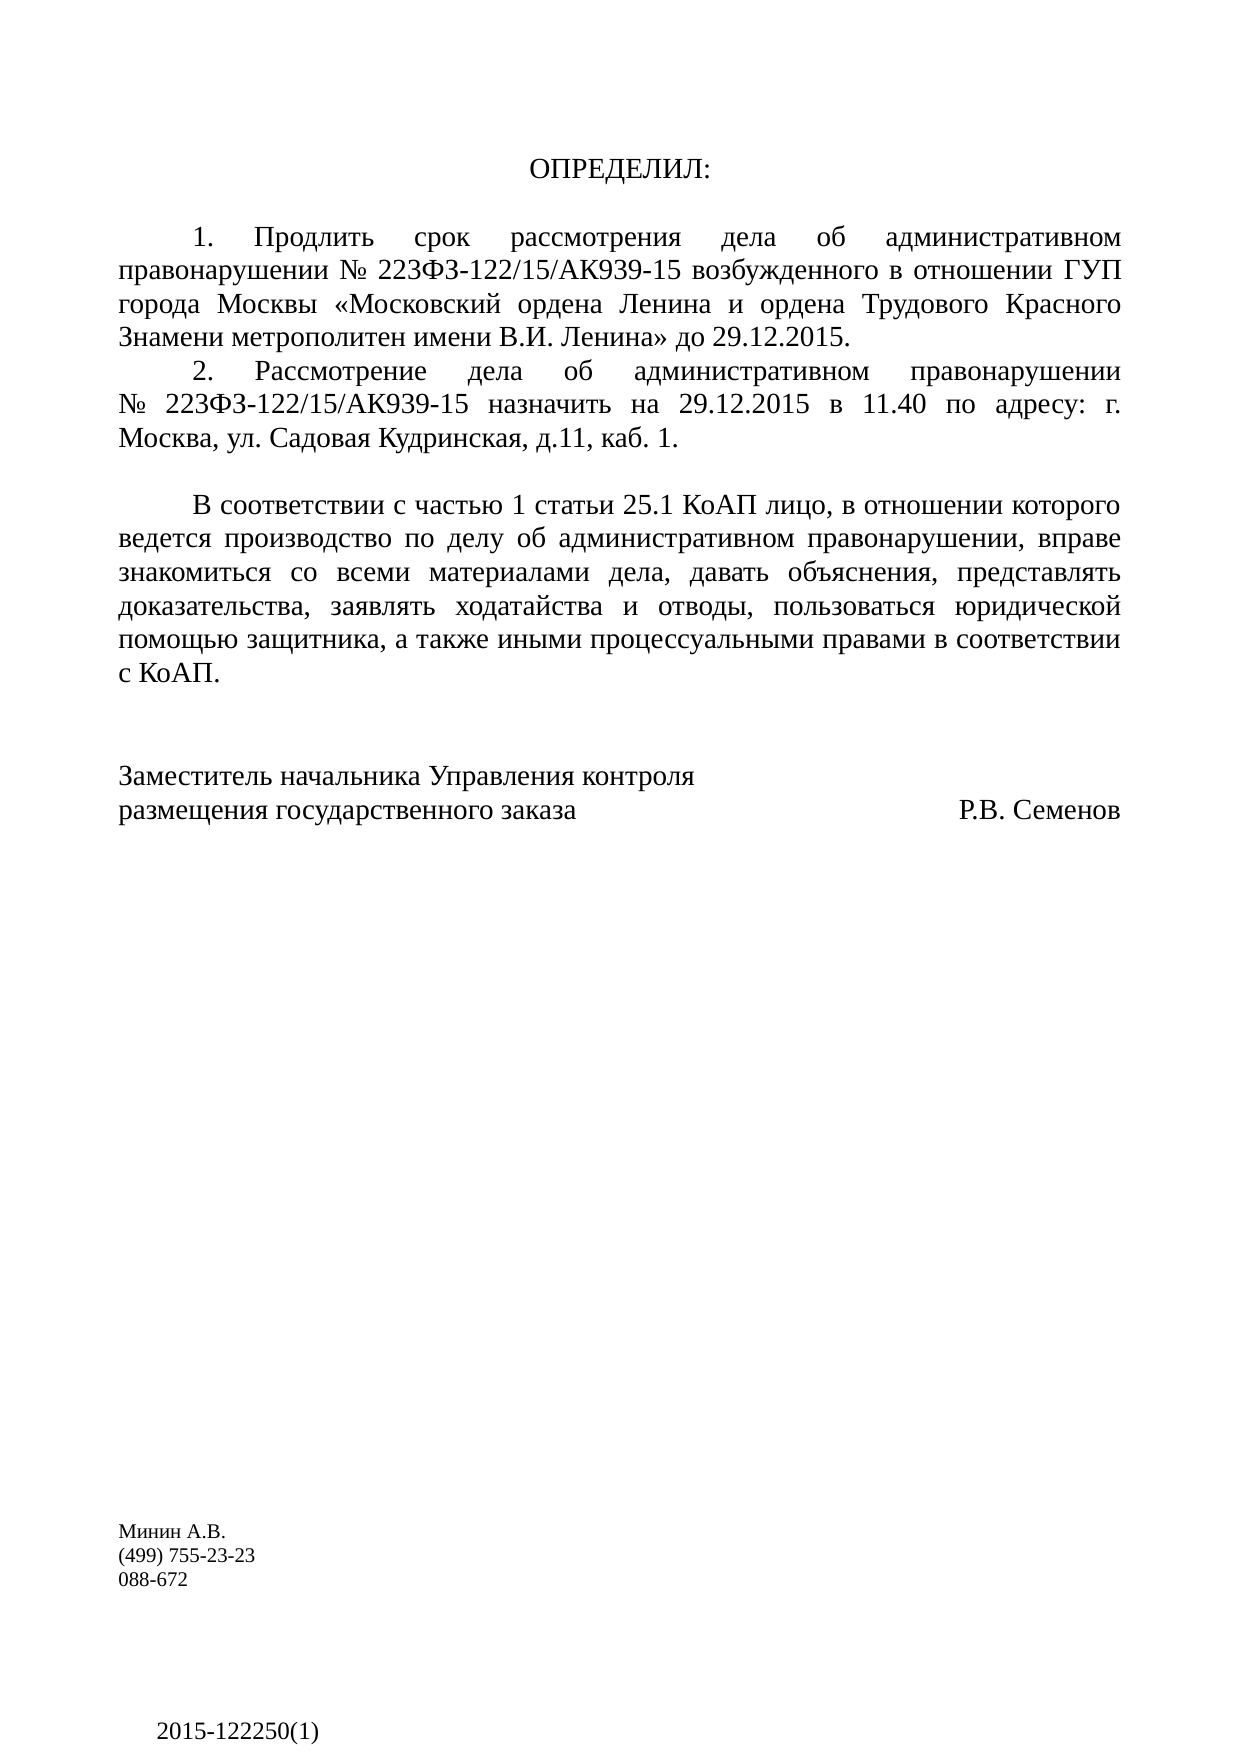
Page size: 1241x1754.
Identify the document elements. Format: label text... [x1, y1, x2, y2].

text ОПРЕДЕЛИЛ: [118, 152, 1122, 185]
text 2. Рассмотрение дела об административном правонарушении № 223ФЗ-122/15/АК939-15 назначить на 29.12.2015 в 11.40 по адресу: г. Москва, ул. Садовая Кудринская, д.11, каб. 1. [118, 353, 1122, 453]
text В соответствии с частью 1 статьи 25.1 КоАП лицо, в отношении которого ведется производство по делу об административном правонарушении, вправе знакомиться со всеми материалами дела, давать объяснения, представлять доказательства, заявлять ходатайства и отводы, пользоваться юридической помощью защитника, а также иными процессуальными правами в соответствии с КоАП. [118, 487, 1122, 688]
text 088-672 [118, 1567, 1122, 1591]
text 1. Продлить срок рассмотрения дела об административном правонарушении № 223ФЗ-122/15/АК939-15 возбужденного в отношении ГУП города Москвы «Московский ордена Ленина и ордена Трудового Красного Знамени метрополитен имени В.И. Ленина» до 29.12.2015. [118, 219, 1122, 353]
text (499) 755-23-23 [118, 1543, 1122, 1567]
text Минин А.В. [118, 1519, 1122, 1543]
text размещения государственного заказа Р.В. Семенов [118, 792, 1122, 825]
text Заместитель начальника Управления контроля [118, 758, 1122, 792]
